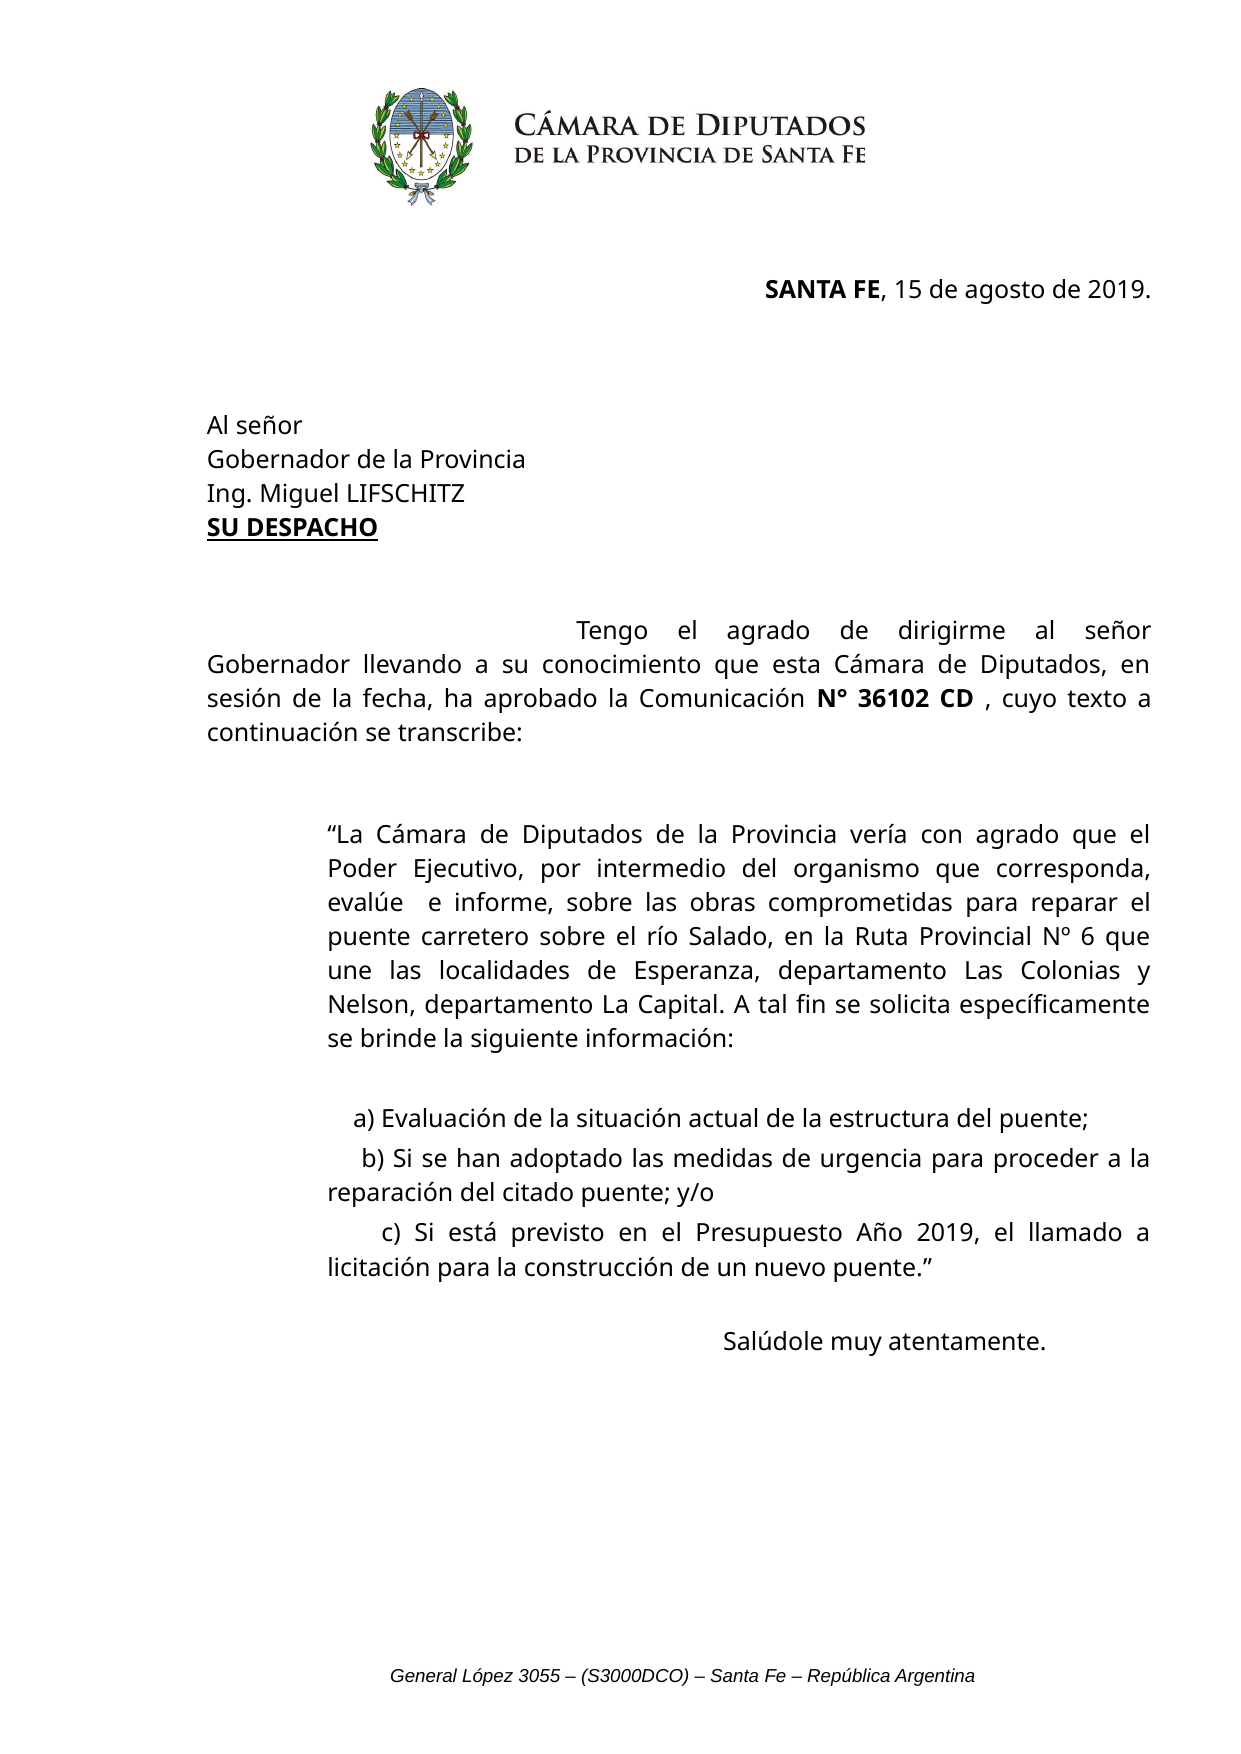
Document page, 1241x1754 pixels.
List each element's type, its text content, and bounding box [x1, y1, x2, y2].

text Gobernador de la Provincia [207, 442, 1152, 476]
text Al señor [207, 408, 1152, 442]
text Tengo el agrado de dirigirme al señor Gobernador llevando a su conocimiento que esta Cámara de Diputados, en sesión de la fecha, ha aprobado la Comunicación N° 36102 CD , cuyo texto a continuación se transcribe: [207, 612, 1152, 748]
text b) Si se han adoptado las medidas de urgencia para proceder a la reparación del citado puente; y/o [327, 1141, 1152, 1209]
text c) Si está previsto en el Presupuesto Año 2019, el llamado a licitación para la construcción de un nuevo puente.” [327, 1215, 1152, 1283]
text a) Evaluación de la situación actual de la estructura del puente; [327, 1101, 1152, 1135]
text Salúdole muy atentamente. [649, 1323, 1152, 1357]
text SU DESPACHO [207, 510, 1152, 544]
text SANTA FE, 15 de agosto de 2019. [207, 272, 1152, 306]
picture [370, 88, 866, 210]
text Ing. Miguel LIFSCHITZ [207, 476, 1152, 510]
text “La Cámara de Diputados de la Provincia vería con agrado que el Poder Ejecutivo, por intermedio del organismo que corresponda, evalúe e informe, sobre las obras comprometidas para reparar el puente carretero sobre el río Salado, en la Ruta Provincial Nº 6 que une las localidades de Esperanza, departamento Las Colonias y Nelson, departamento La Capital. A tal fin se solicita específicamente se brinde la siguiente información: [327, 817, 1152, 1055]
